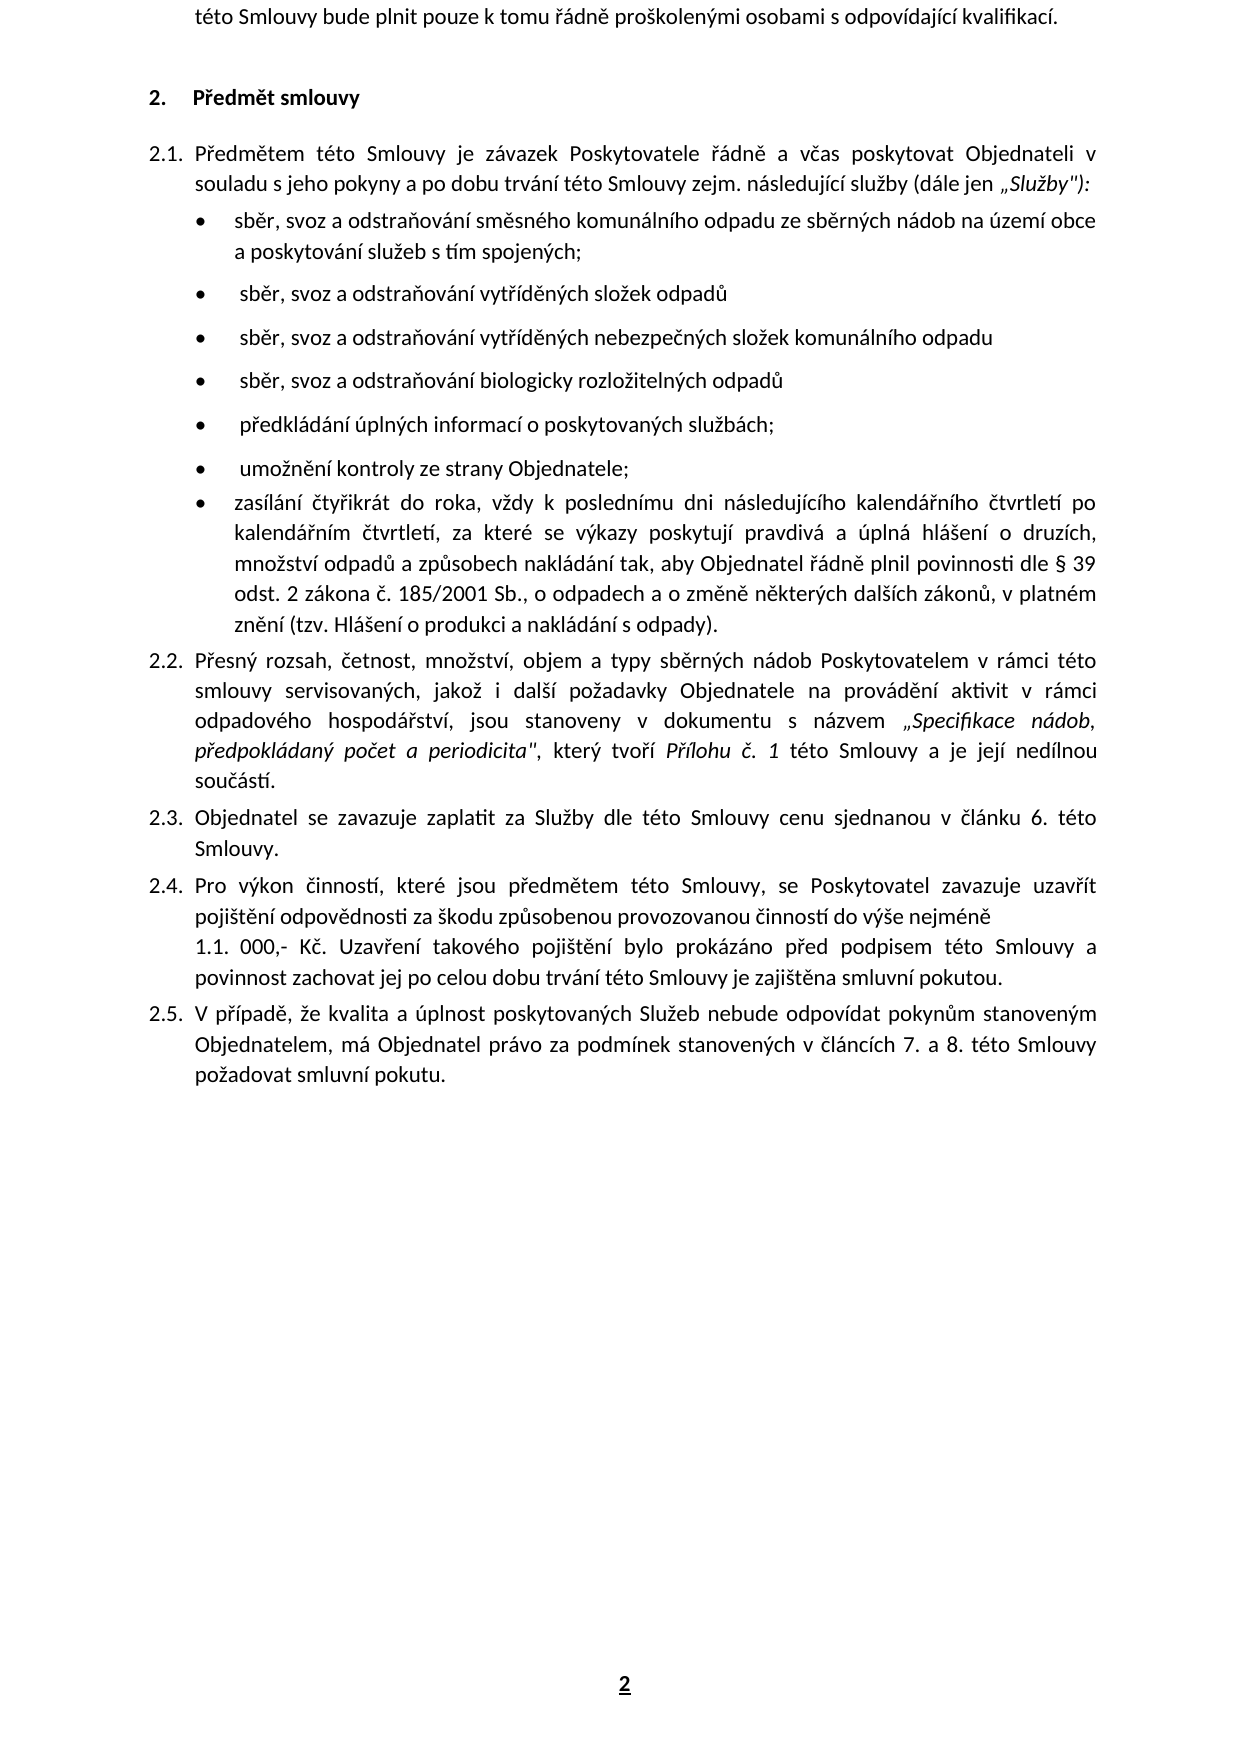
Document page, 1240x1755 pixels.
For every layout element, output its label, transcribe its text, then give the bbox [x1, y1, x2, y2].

list sběr, svoz a odstraňování směsného komunálního odpadu ze sběrných nádob na území obce a poskytování služeb s tím spojených; [194, 204, 1098, 266]
list Pro výkon činností, které jsou předmětem této Smlouvy, se Poskytovatel zavazuje uzavřít pojištění odpovědnosti za škodu způsobenou provozovanou činností do výše nejméně [149, 869, 1098, 930]
list V případě, že kvalita a úplnost poskytovaných Služeb nebude odpovídat pokynům stanoveným Objednatelem, má Objednatel právo za podmínek stanovených v článcích 7. a 8. této Smlouvy požadovat smluvní pokutu. [149, 997, 1098, 1089]
list sběr, svoz a odstraňování vytříděných složek odpadů [194, 266, 1098, 310]
list Přesný rozsah, četnost, množství, objem a typy sběrných nádob Poskytovatelem v rámci této smlouvy servisovaných, jakož i další požadavky Objednatele na provádění aktivit v rámci odpadového hospodářství, jsou stanoveny v dokumentu s názvem „Specifikace nádob, předpokládaný počet a periodicita", který tvoří Přílohu č. 1 této Smlouvy a je její nedílnou součástí. [149, 645, 1098, 795]
text této Smlouvy bude plnit pouze k tomu řádně proškolenými osobami s odpovídající kvalifikací. [194, 0, 1098, 31]
list zasílání čtyřikrát do roka, vždy k poslednímu dni následujícího kalendářního čtvrtletí po kalendářním čtvrtletí, za které se výkazy poskytují pravdivá a úplná hlášení o druzích, množství odpadů a způsobech nakládání tak, aby Objednatel řádně plnil povinnosti dle § 39 odst. 2 zákona č. 185/2001 Sb., o odpadech a o změně některých dalších zákonů, v platném znění (tzv. Hlášení o produkci a nakládání s odpady). [194, 486, 1098, 638]
list předkládání úplných informací o poskytovaných službách; [194, 398, 1098, 442]
list umožnění kontroly ze strany Objednatele; [194, 442, 1098, 486]
list Objednatel se zavazuje zaplatit za Služby dle této Smlouvy cenu sjednanou v článku 6. této Smlouvy. [149, 800, 1098, 862]
list Předmět smlouvy [149, 87, 1098, 110]
list sběr, svoz a odstraňování vytříděných nebezpečných složek komunálního odpadu [194, 310, 1098, 354]
list sběr, svoz a odstraňování biologicky rozložitelných odpadů [194, 354, 1098, 398]
list Předmětem této Smlouvy je závazek Poskytovatele řádně a včas poskytovat Objednateli v souladu s jeho pokyny a po dobu trvání této Smlouvy zejm. následující služby (dále jen „Služby"): [149, 137, 1098, 198]
list 000,- Kč. Uzavření takového pojištění bylo prokázáno před podpisem této Smlouvy a povinnost zachovat jej po celou dobu trvání této Smlouvy je zajištěna smluvní pokutou. [194, 930, 1098, 991]
